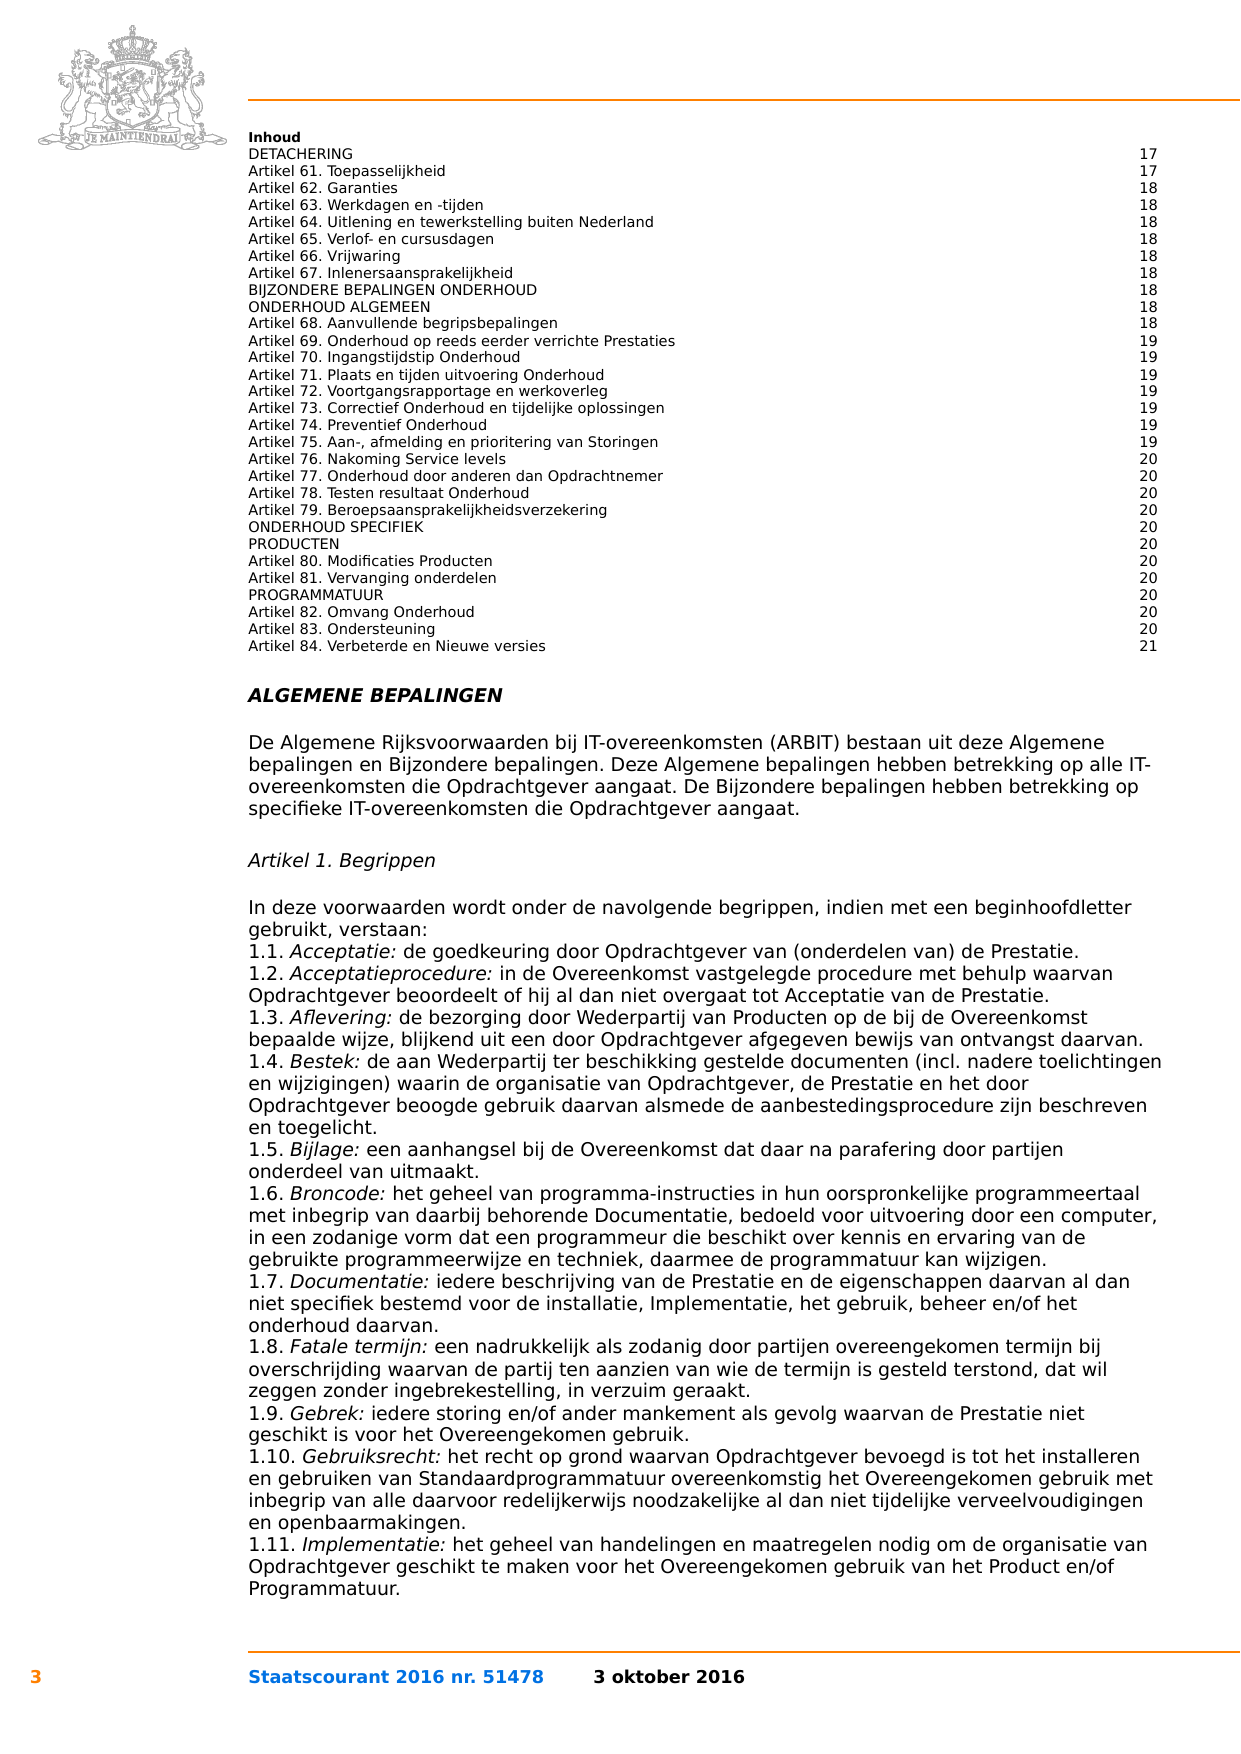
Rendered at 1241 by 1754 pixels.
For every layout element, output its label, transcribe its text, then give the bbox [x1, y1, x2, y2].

table_cell 20 [1093, 519, 1163, 536]
table_cell Artikel 76. Nakoming Service levels [248, 451, 1093, 468]
table_cell Artikel 78. Testen resultaat Onderhoud [248, 485, 1093, 502]
text 1.2. Acceptatieprocedure: in de Overeenkomst vastgelegde procedure met behulp waarvan Opdrachtgever beoordeelt of hij al dan niet overgaat tot Acceptatie van de Prestatie. [248, 963, 1163, 1007]
table_cell 20 [1093, 485, 1163, 502]
table_cell 19 [1093, 383, 1163, 400]
table_cell 17 [1093, 146, 1163, 163]
text 1.10. Gebruiksrecht: het recht op grond waarvan Opdrachtgever bevoegd is tot het installeren en gebruiken van Standaardprogrammatuur overeenkomstig het Overeengekomen gebruik met inbegrip van alle daarvoor redelijkerwijs noodzakelijke al dan niet tijdelijke verveelvoudigingen en openbaarmakingen. [248, 1446, 1163, 1534]
text 1.3. Aflevering: de bezorging door Wederpartij van Producten op de bij de Overeenkomst bepaalde wijze, blijkend uit een door Opdrachtgever afgegeven bewijs van ontvangst daarvan. [248, 1007, 1163, 1051]
table_cell 20 [1093, 553, 1163, 570]
table_cell 19 [1093, 417, 1163, 434]
text De Algemene Rijksvoorwaarden bij IT-overeenkomsten (ARBIT) bestaan uit deze Algemene bepalingen en Bijzondere bepalingen. Deze Algemene bepalingen hebben betrekking op alle IT-overeenkomsten die Opdrachtgever aangaat. De Bijzondere bepalingen hebben betrekking op specifieke IT-overeenkomsten die Opdrachtgever aangaat. [248, 732, 1163, 820]
table_cell Artikel 68. Aanvullende begripsbepalingen [248, 315, 1093, 332]
text 1.11. Implementatie: het geheel van handelingen en maatregelen nodig om de organisatie van Opdrachtgever geschikt te maken voor het Overeengekomen gebruik van het Product en/of Programmatuur. [248, 1534, 1163, 1600]
table_cell 17 [1093, 163, 1163, 179]
text 1.7. Documentatie: iedere beschrijving van de Prestatie en de eigenschappen daarvan al dan niet specifiek bestemd voor de installatie, Implementatie, het gebruik, beheer en/of het onderhoud daarvan. [248, 1271, 1163, 1336]
table_cell Artikel 83. Ondersteuning [248, 621, 1093, 638]
text In deze voorwaarden wordt onder de navolgende begrippen, indien met een beginhoofdletter gebruikt, verstaan: [248, 897, 1163, 941]
text 1.9. Gebrek: iedere storing en/of ander mankement als gevolg waarvan de Prestatie niet geschikt is voor het Overeengekomen gebruik. [248, 1402, 1163, 1446]
table_cell Artikel 73. Correctief Onderhoud en tijdelijke oplossingen [248, 400, 1093, 417]
table_cell BIJZONDERE BEPALINGEN ONDERHOUD [248, 281, 1093, 298]
table_cell PROGRAMMATUUR [248, 587, 1093, 604]
table_cell 19 [1093, 333, 1163, 349]
table_cell Artikel 81. Vervanging onderdelen [248, 570, 1093, 587]
table_cell Artikel 74. Preventief Onderhoud [248, 417, 1093, 434]
table_cell ONDERHOUD SPECIFIEK [248, 519, 1093, 536]
table_cell Artikel 72. Voortgangsrapportage en werkoverleg [248, 383, 1093, 400]
table_header Inhoud [248, 130, 1163, 146]
table_cell Artikel 67. Inlenersaansprakelijkheid [248, 265, 1093, 281]
table_cell ONDERHOUD ALGEMEEN [248, 299, 1093, 315]
table_cell 18 [1093, 180, 1163, 197]
table_cell Artikel 62. Garanties [248, 180, 1093, 197]
table_cell 18 [1093, 299, 1163, 315]
table_cell Artikel 80. Modificaties Producten [248, 553, 1093, 570]
text 1.5. Bijlage: een aanhangsel bij de Overeenkomst dat daar na parafering door partijen onderdeel van uitmaakt. [248, 1139, 1163, 1183]
subtitle Artikel 1. Begrippen [248, 850, 1163, 872]
table_cell Artikel 65. Verlof- en cursusdagen [248, 231, 1093, 247]
table_cell 18 [1093, 281, 1163, 298]
table_cell Artikel 70. Ingangstijdstip Onderhoud [248, 349, 1093, 366]
table_cell 21 [1093, 638, 1163, 655]
table_cell 18 [1093, 231, 1163, 247]
table_cell Artikel 64. Uitlening en tewerkstelling buiten Nederland [248, 214, 1093, 231]
table_cell 19 [1093, 400, 1163, 417]
table_cell Artikel 71. Plaats en tijden uitvoering Onderhoud [248, 366, 1093, 383]
table_cell 20 [1093, 468, 1163, 485]
table_cell Artikel 63. Werkdagen en -tijden [248, 197, 1093, 213]
table_cell Artikel 75. Aan-, afmelding en prioritering van Storingen [248, 434, 1093, 451]
table_cell DETACHERING [248, 146, 1093, 163]
table_cell Artikel 84. Verbeterde en Nieuwe versies [248, 638, 1093, 655]
text 1.4. Bestek: de aan Wederpartij ter beschikking gestelde documenten (incl. nadere toelichtingen en wijzigingen) waarin de organisatie van Opdrachtgever, de Prestatie en het door Opdrachtgever beoogde gebruik daarvan alsmede de aanbestedingsprocedure zijn beschreven en toegelicht. [248, 1051, 1163, 1139]
text 1.6. Broncode: het geheel van programma-instructies in hun oorspronkelijke programmeertaal met inbegrip van daarbij behorende Documentatie, bedoeld voor uitvoering door een computer, in een zodanige vorm dat een programmeur die beschikt over kennis en ervaring van de gebruikte programmeerwijze en techniek, daarmee de programmatuur kan wijzigen. [248, 1183, 1163, 1271]
table_cell 18 [1093, 265, 1163, 281]
table_cell Artikel 61. Toepasselijkheid [248, 163, 1093, 179]
table_cell 18 [1093, 214, 1163, 231]
table_cell Artikel 66. Vrijwaring [248, 248, 1093, 264]
table_cell 18 [1093, 197, 1163, 213]
table_cell 20 [1093, 621, 1163, 638]
table_cell 20 [1093, 502, 1163, 519]
table_cell Artikel 79. Beroepsaansprakelijkheidsverzekering [248, 502, 1093, 519]
table_cell Artikel 82. Omvang Onderhoud [248, 604, 1093, 621]
table_cell 20 [1093, 536, 1163, 553]
table_cell 18 [1093, 248, 1163, 264]
table_cell 18 [1093, 315, 1163, 332]
picture [38, 25, 227, 150]
table_cell 20 [1093, 570, 1163, 587]
text 1.8. Fatale termijn: een nadrukkelijk als zodanig door partijen overeengekomen termijn bij overschrijding waarvan de partij ten aanzien van wie de termijn is gesteld terstond, dat wil zeggen zonder ingebrekestelling, in verzuim geraakt. [248, 1336, 1163, 1402]
table_cell 20 [1093, 451, 1163, 468]
table_cell 20 [1093, 604, 1163, 621]
table_cell 20 [1093, 587, 1163, 604]
table_cell 19 [1093, 349, 1163, 366]
table_cell Artikel 77. Onderhoud door anderen dan Opdrachtnemer [248, 468, 1093, 485]
subtitle ALGEMENE BEPALINGEN [248, 685, 1163, 707]
table_cell 19 [1093, 434, 1163, 451]
table_cell PRODUCTEN [248, 536, 1093, 553]
table_cell Artikel 69. Onderhoud op reeds eerder verrichte Prestaties [248, 333, 1093, 349]
table_cell 19 [1093, 366, 1163, 383]
text 1.1. Acceptatie: de goedkeuring door Opdrachtgever van (onderdelen van) de Prestatie. [248, 941, 1163, 963]
